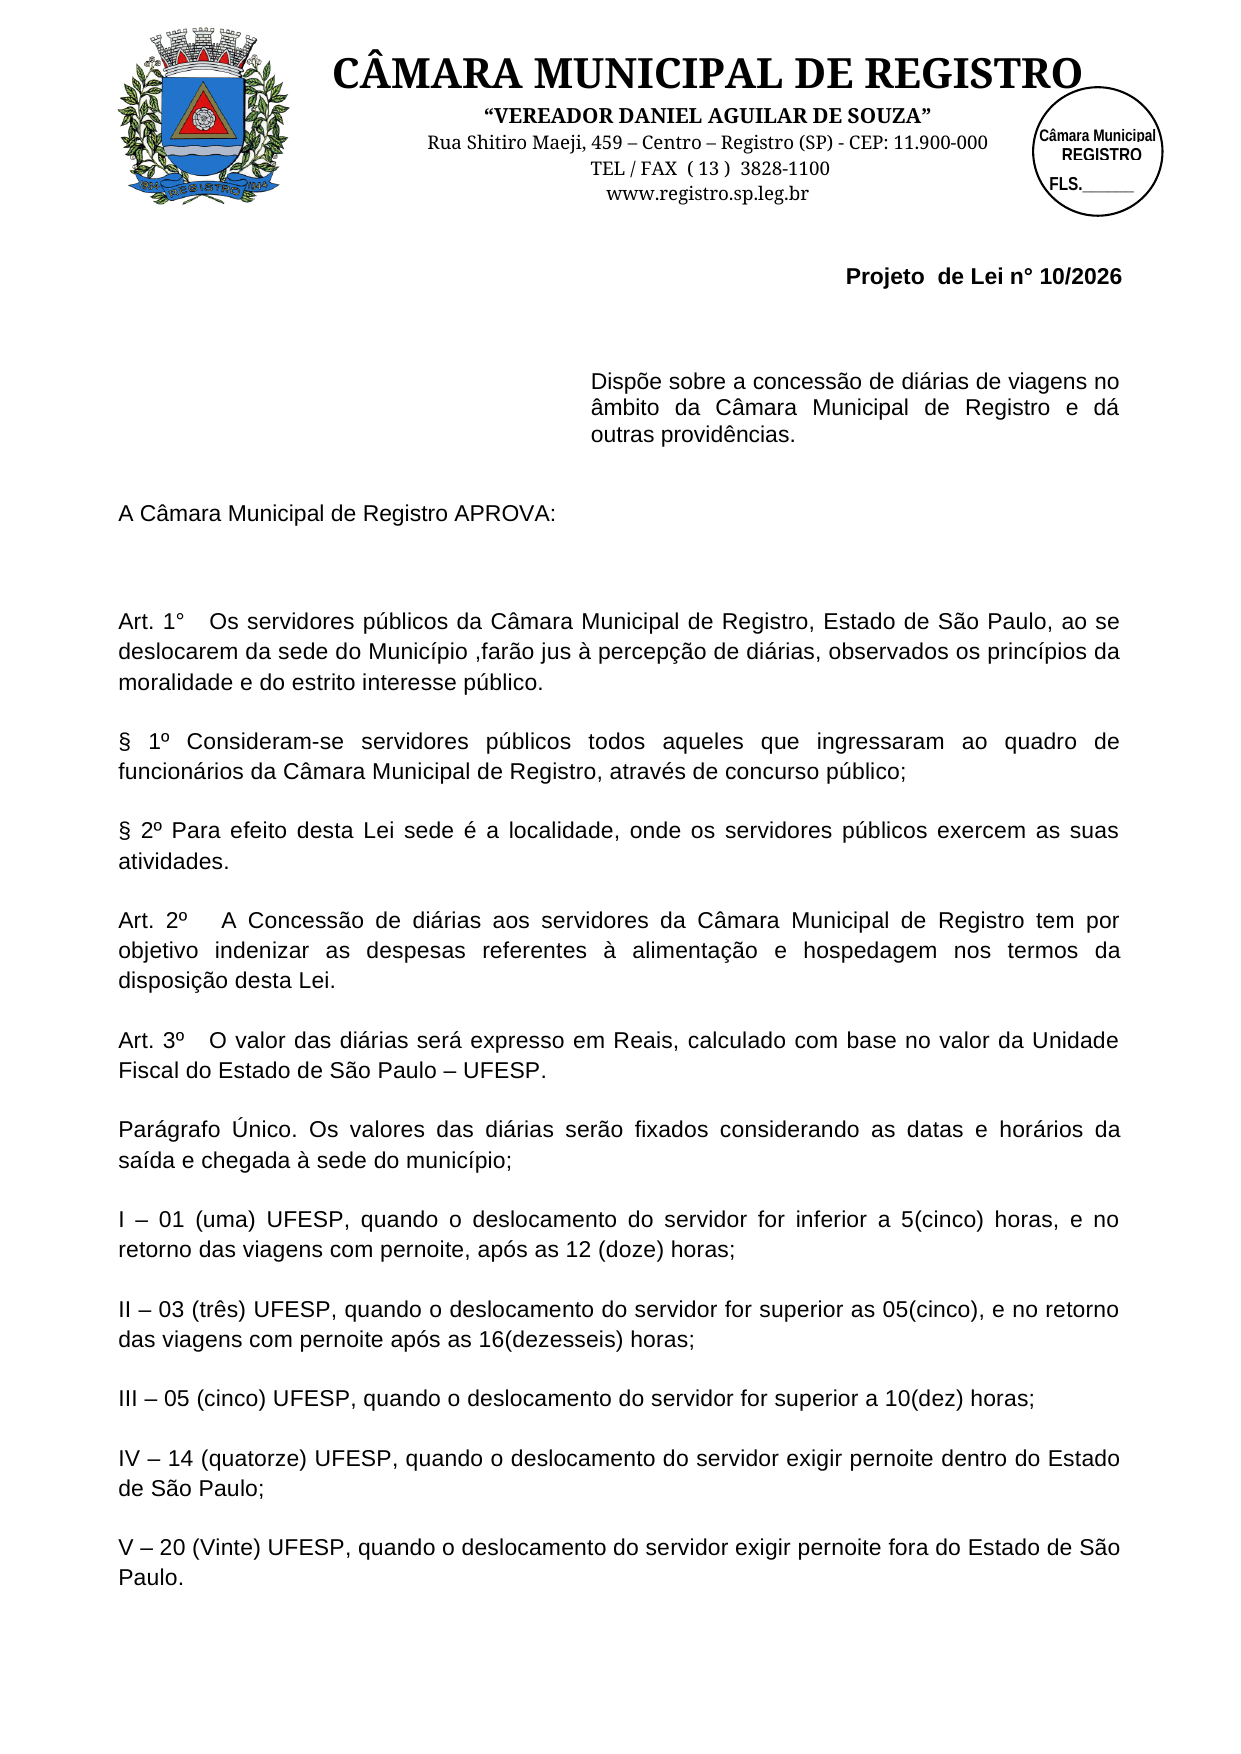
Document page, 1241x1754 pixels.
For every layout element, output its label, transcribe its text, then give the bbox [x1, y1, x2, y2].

text Dispõe sobre a concessão de diárias de viagens no âmbito da Câmara Municipal de Registro e dá outras providências. [591, 368, 1120, 447]
text V – 20 (Vinte) UFESP, quando o deslocamento do servidor exigir pernoite fora do Estado de São Paulo. [118, 1534, 1122, 1591]
text Parágrafo Único. Os valores das diárias serão fixados considerando as datas e horários da saída e chegada à sede do município; [118, 1116, 1122, 1173]
picture [113, 22, 293, 210]
text Art. 2º A Concessão de diárias aos servidores da Câmara Municipal de Registro tem por objetivo indenizar as despesas referentes à alimentação e hospedagem nos termos da disposição desta Lei. [118, 907, 1122, 994]
text § 1º Consideram-se servidores públicos todos aqueles que ingressaram ao quadro de funcionários da Câmara Municipal de Registro, através de concurso público; [118, 728, 1122, 784]
text Art. 1° Os servidores públicos da Câmara Municipal de Registro, Estado de São Paulo, ao se deslocarem da sede do Município ,farão jus à percepção de diárias, observados os princípios da moralidade e do estrito interesse público. [118, 608, 1122, 695]
text Projeto de Lei n° 10/2026 [118, 263, 1122, 289]
text I – 01 (uma) UFESP, quando o deslocamento do servidor for inferior a 5(cinco) horas, e no retorno das viagens com pernoite, após as 12 (doze) horas; [118, 1206, 1122, 1262]
text A Câmara Municipal de Registro APROVA: [118, 500, 1120, 526]
text Art. 3º O valor das diárias será expresso em Reais, calculado com base no valor da Unidade Fiscal do Estado de São Paulo – UFESP. [118, 1027, 1122, 1083]
text IV – 14 (quatorze) UFESP, quando o deslocamento do servidor exigir pernoite dentro do Estado de São Paulo; [118, 1444, 1122, 1501]
text § 2º Para efeito desta Lei sede é a localidade, onde os servidores públicos exercem as suas atividades. [118, 817, 1122, 874]
text II – 03 (três) UFESP, quando o deslocamento do servidor for superior as 05(cinco), e no retorno das viagens com pernoite após as 16(dezesseis) horas; [118, 1296, 1122, 1352]
text III – 05 (cinco) UFESP, quando o deslocamento do servidor for superior a 10(dez) horas; [118, 1385, 1122, 1411]
